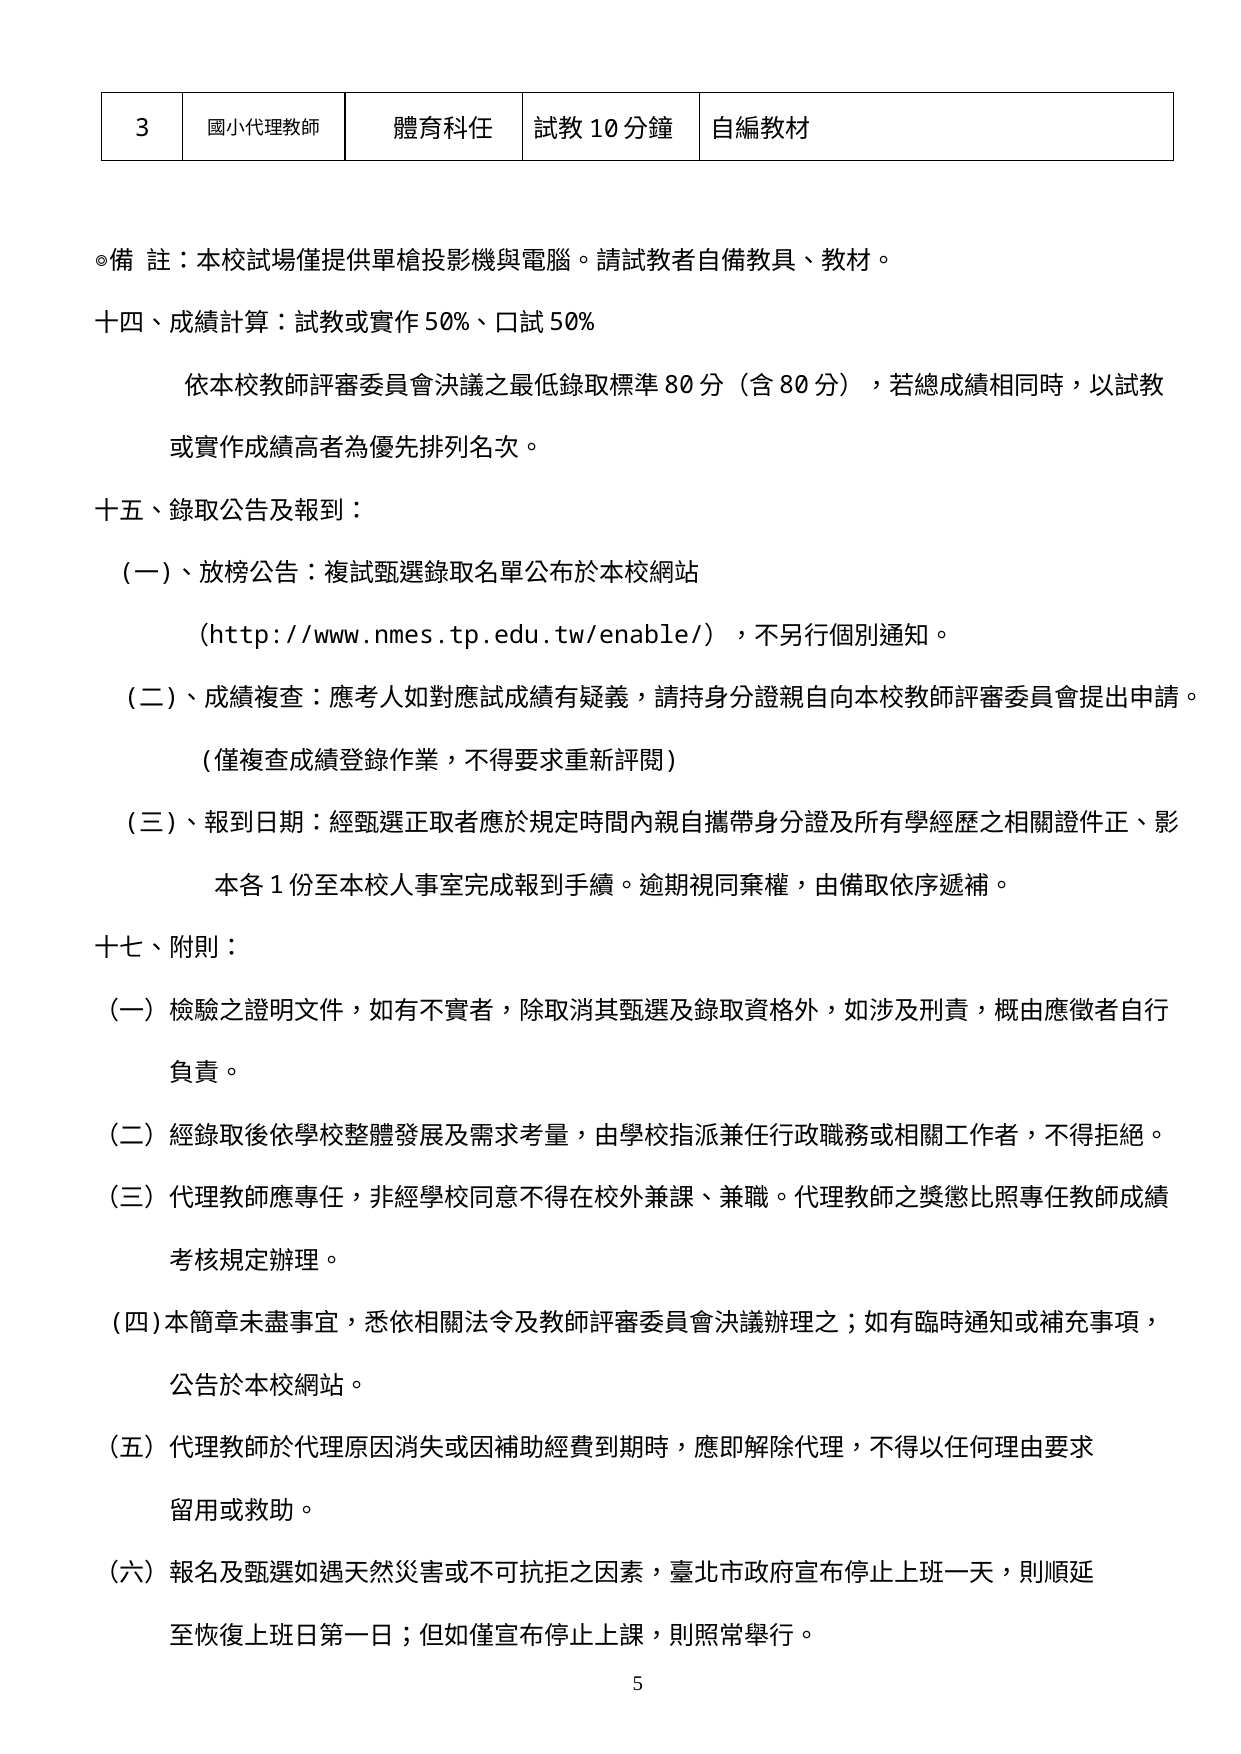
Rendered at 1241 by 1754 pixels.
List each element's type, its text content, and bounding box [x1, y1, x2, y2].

text （http://www.nmes.tp.edu.tw/enable/），不另行個別通知。 [169, 592, 1181, 654]
table_cell 國小代理教師 [183, 93, 344, 160]
text 十四、成績計算：試教或實作50%、口試50% [94, 279, 1181, 342]
text （二）經錄取後依學校整體發展及需求考量，由學校指派兼任行政職務或相關工作者，不得拒絕。 [94, 1092, 1181, 1154]
text (三)、報到日期：經甄選正取者應於規定時間內親自攜帶身分證及所有學經歷之相關證件正、影 [94, 779, 1181, 842]
text (四)本簡章未盡事宜，悉依相關法令及教師評審委員會決議辦理之；如有臨時通知或補充事項，公告於本校網站。 [94, 1279, 1181, 1404]
text 十七、附則： [94, 904, 1181, 967]
text (僅複查成績登錄作業，不得要求重新評閱) [94, 717, 1181, 779]
text 本各1份至本校人事室完成報到手續。逾期視同棄權，由備取依序遞補。 [94, 842, 1181, 904]
text (一)、放榜公告：複試甄選錄取名單公布於本校網站 [119, 529, 1181, 592]
table_cell 3 [102, 93, 182, 160]
table_cell 試教10分鐘 [523, 93, 699, 160]
text ◎備 註：本校試場僅提供單槍投影機與電腦。請試教者自備教具、教材。 [94, 217, 1181, 279]
text （一）檢驗之證明文件，如有不實者，除取消其甄選及錄取資格外，如涉及刑責，概由應徵者自行負責。 [94, 967, 1181, 1092]
text （六）報名及甄選如遇天然災害或不可抗拒之因素，臺北市政府宣布停止上班一天，則順延 至恢復上班日第一日；但如僅宣布停止上課，則照常舉行。 [94, 1529, 1181, 1654]
text （三）代理教師應專任，非經學校同意不得在校外兼課、兼職。代理教師之獎懲比照專任教師成績考核規定辦理。 [94, 1154, 1181, 1279]
text (二)、成績複查：應考人如對應試成績有疑義，請持身分證親自向本校教師評審委員會提出申請。 [94, 654, 1181, 717]
table_cell 體育科任 [346, 93, 522, 160]
table_cell 自編教材 [700, 93, 1173, 160]
text 依本校教師評審委員會決議之最低錄取標準80分（含80分），若總成績相同時，以試教或實作成績高者為優先排列名次。 [94, 342, 1181, 467]
text 十五、錄取公告及報到： [94, 467, 1181, 529]
text （五）代理教師於代理原因消失或因補助經費到期時，應即解除代理，不得以任何理由要求 留用或救助。 [94, 1404, 1181, 1529]
